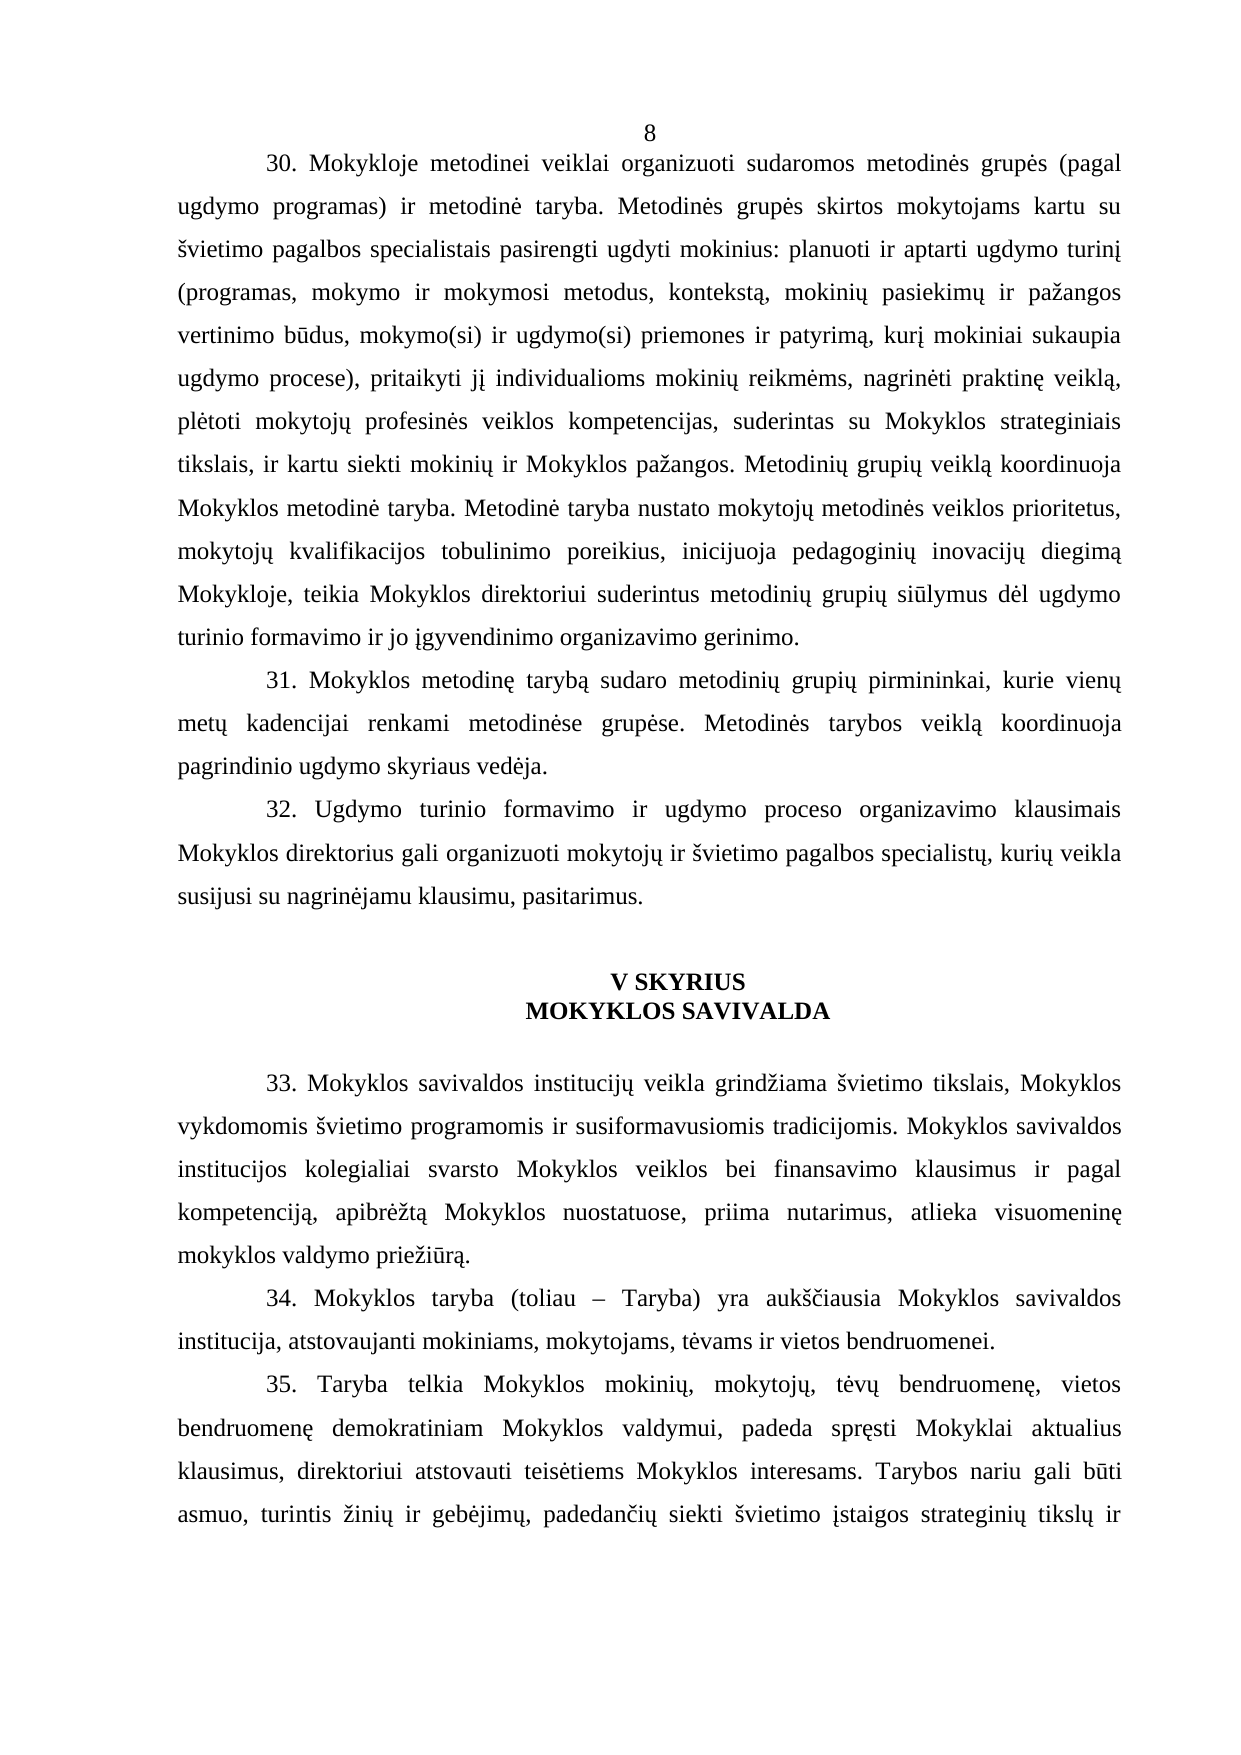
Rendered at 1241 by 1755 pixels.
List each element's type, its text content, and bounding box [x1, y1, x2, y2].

text 35. Taryba telkia Mokyklos mokinių, mokytojų, tėvų bendruomenę, vietos bendruomenę demokratiniam Mokyklos valdymui, padeda spręsti Mokyklai aktualius klausimus, direktoriui atstovauti teisėtiems Mokyklos interesams. Tarybos nariu gali būti asmuo, turintis žinių ir gebėjimų, padedančių siekti švietimo įstaigos strateginių tikslų ir [177, 1369, 1122, 1528]
text 30. Mokykloje metodinei veiklai organizuoti sudaromos metodinės grupės (pagal ugdymo programas) ir metodinė taryba. Metodinės grupės skirtos mokytojams kartu su švietimo pagalbos specialistais pasirengti ugdyti mokinius: planuoti ir aptarti ugdymo turinį (programas, mokymo ir mokymosi metodus, kontekstą, mokinių pasiekimų ir pažangos vertinimo būdus, mokymo(si) ir ugdymo(si) priemones ir patyrimą, kurį mokiniai sukaupia ugdymo procese), pritaikyti jį individualioms mokinių reikmėms, nagrinėti praktinę veiklą, plėtoti mokytojų profesinės veiklos kompetencijas, suderintas su Mokyklos strateginiais tikslais, ir kartu siekti mokinių ir Mokyklos pažangos. Metodinių grupių veiklą koordinuoja Mokyklos metodinė taryba. Metodinė taryba nustato mokytojų metodinės veiklos prioritetus, mokytojų kvalifikacijos tobulinimo poreikius, inicijuoja pedagoginių inovacijų diegimą Mokykloje, teikia Mokyklos direktoriui suderintus metodinių grupių siūlymus dėl ugdymo turinio formavimo ir jo įgyvendinimo organizavimo gerinimo. [177, 148, 1122, 651]
text 32. Ugdymo turinio formavimo ir ugdymo proceso organizavimo klausimais Mokyklos direktorius gali organizuoti mokytojų ir švietimo pagalbos specialistų, kurių veikla susijusi su nagrinėjamu klausimu, pasitarimus. [177, 794, 1122, 909]
text 31. Mokyklos metodinę tarybą sudaro metodinių grupių pirmininkai, kurie vienų metų kadencijai renkami metodinėse grupėse. Metodinės tarybos veiklą koordinuoja pagrindinio ugdymo skyriaus vedėja. [177, 665, 1122, 780]
text V SKYRIUS [177, 967, 1122, 996]
text 33. Mokyklos savivaldos institucijų veikla grindžiama švietimo tikslais, Mokyklos vykdomomis švietimo programomis ir susiformavusiomis tradicijomis. Mokyklos savivaldos institucijos kolegialiai svarsto Mokyklos veiklos bei finansavimo klausimus ir pagal kompetenciją, apibrėžtą Mokyklos nuostatuose, priima nutarimus, atlieka visuomeninę mokyklos valdymo priežiūrą. [177, 1068, 1122, 1269]
text 34. Mokyklos taryba (toliau – Taryba) yra aukščiausia Mokyklos savivaldos institucija, atstovaujanti mokiniams, mokytojams, tėvams ir vietos bendruomenei. [177, 1283, 1122, 1355]
text MOKYKLOS SAVIVALDA [177, 996, 1122, 1024]
